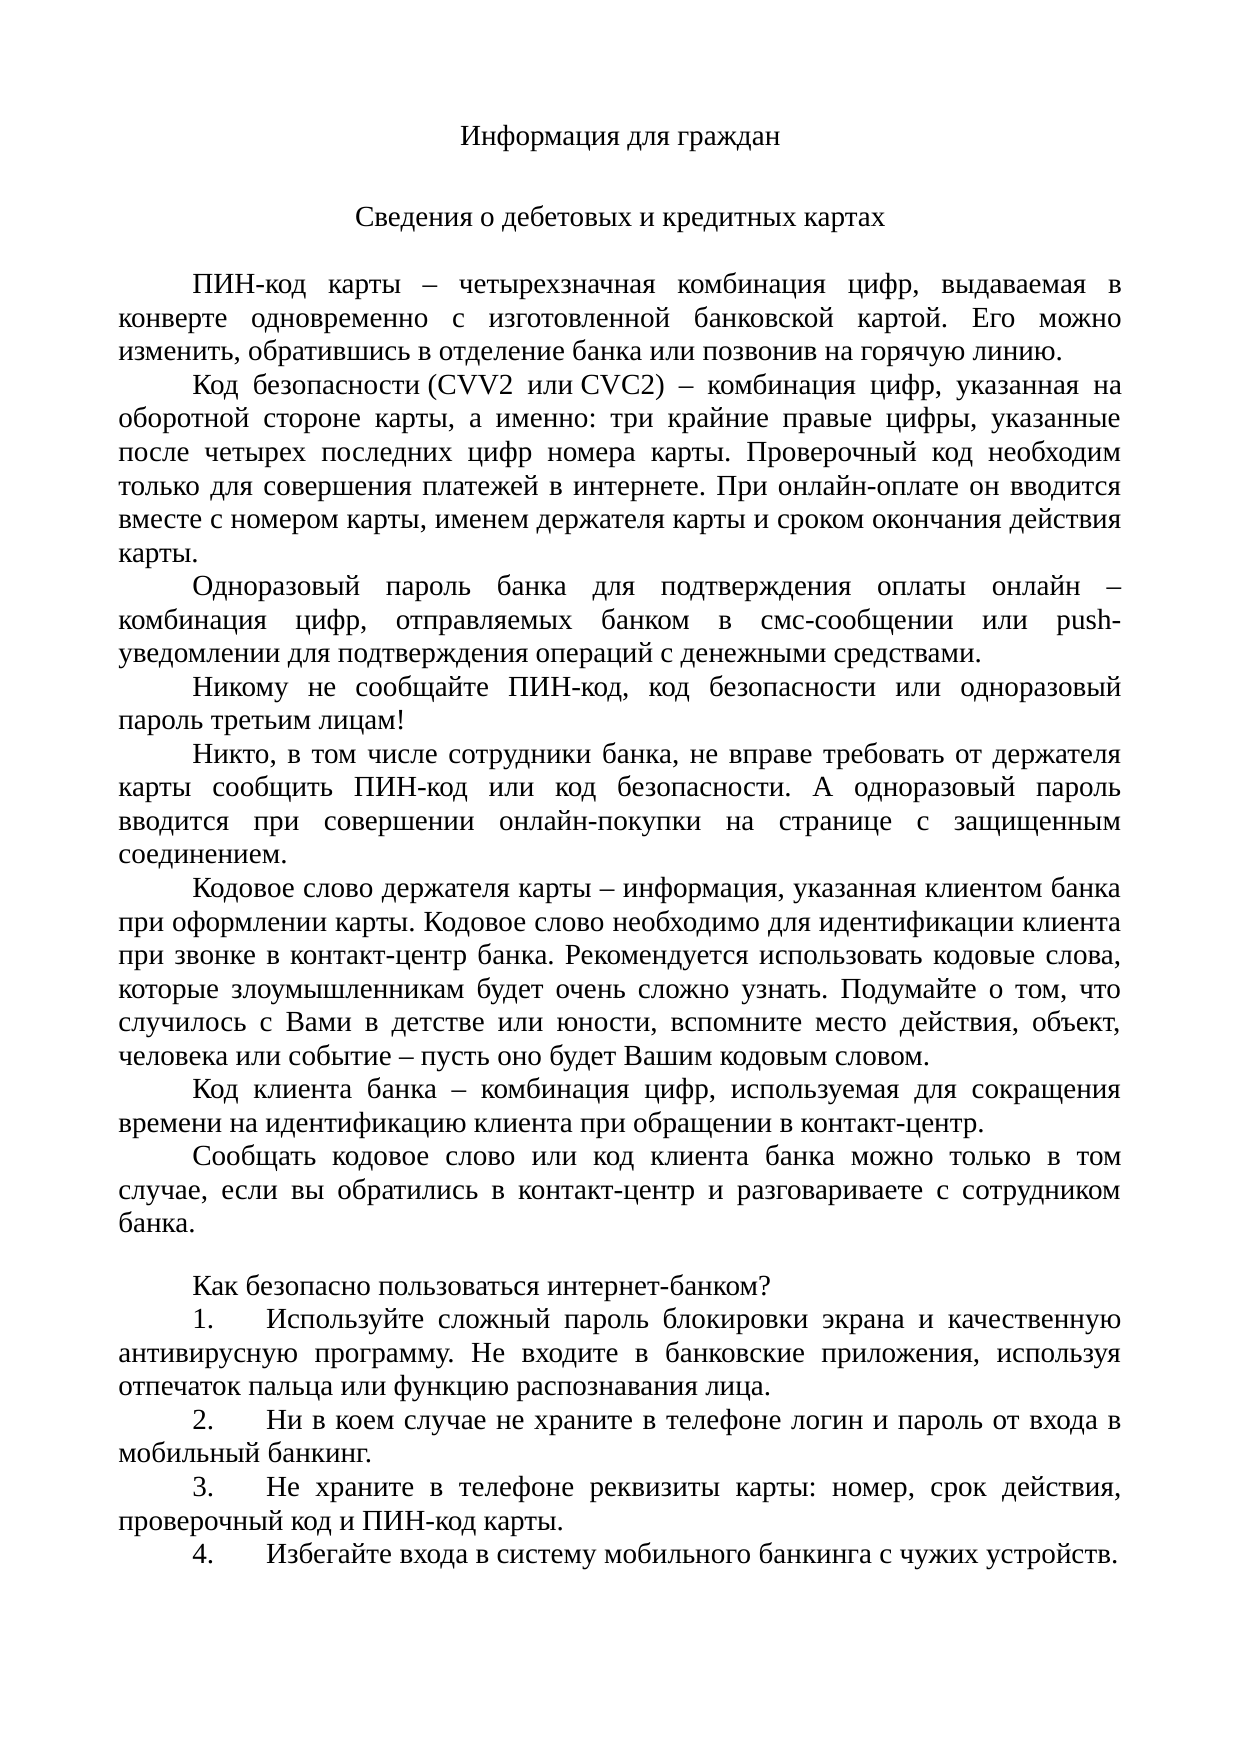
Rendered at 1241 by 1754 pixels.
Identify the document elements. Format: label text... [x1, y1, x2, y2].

text Одноразовый пароль банка для подтверждения оплаты онлайн – комбинация цифр, отправляемых банком в смс-сообщении или push- уведомлении для подтверждения операций с денежными средствами. [118, 568, 1122, 669]
text Код безопасности (CVV2 или CVC2) – комбинация цифр, указанная на оборотной стороне карты, а именно: три крайние правые цифры, указанные после четырех последних цифр номера карты. Проверочный код необходим только для совершения платежей в интернете. При онлайн-оплате он вводится вместе с номером карты, именем держателя карты и сроком окончания действия карты. [118, 367, 1122, 568]
list Используйте сложный пароль блокировки экрана и качественную антивирусную программу. Не входите в банковские приложения, используя отпечаток пальца или функцию распознавания лица. [118, 1301, 1122, 1402]
text Никому не сообщайте ПИН-код, код безопасности или одноразовый пароль третьим лицам! [118, 669, 1122, 736]
list Не храните в телефоне реквизиты карты: номер, срок действия, проверочный код и ПИН-код карты. [118, 1469, 1122, 1536]
text Как безопасно пользоваться интернет-банком? [118, 1268, 1122, 1301]
text Кодовое слово держателя карты – информация, указанная клиентом банка при оформлении карты. Кодовое слово необходимо для идентификации клиента при звонке в контакт-центр банка. Рекомендуется использовать кодовые слова, которые злоумышленникам будет очень сложно узнать. Подумайте о том, что случилось с Вами в детстве или юности, вспомните место действия, объект, человека или событие – пусть оно будет Вашим кодовым словом. [118, 870, 1122, 1071]
text Сведения о дебетовых и кредитных картах [118, 199, 1122, 233]
text Никто, в том числе сотрудники банка, не вправе требовать от держателя карты сообщить ПИН-код или код безопасности. А одноразовый пароль вводится при совершении онлайн-покупки на странице с защищенным соединением. [118, 736, 1122, 870]
text Сообщать кодовое слово или код клиента банка можно только в том случае, если вы обратились в контакт-центр и разговариваете с сотрудником банка. [118, 1138, 1122, 1239]
text Код клиента банка – комбинация цифр, используемая для сокращения времени на идентификацию клиента при обращении в контакт-центр. [118, 1071, 1122, 1138]
list Избегайте входа в систему мобильного банкинга с чужих устройств. [118, 1536, 1122, 1570]
list Ни в коем случае не храните в телефоне логин и пароль от входа в мобильный банкинг. [118, 1402, 1122, 1469]
subtitle Информация для граждан [118, 118, 1122, 152]
text ПИН-код карты – четырехзначная комбинация цифр, выдаваемая в конверте одновременно с изготовленной банковской картой. Его можно изменить, обратившись в отделение банка или позвонив на горячую линию. [118, 266, 1122, 367]
